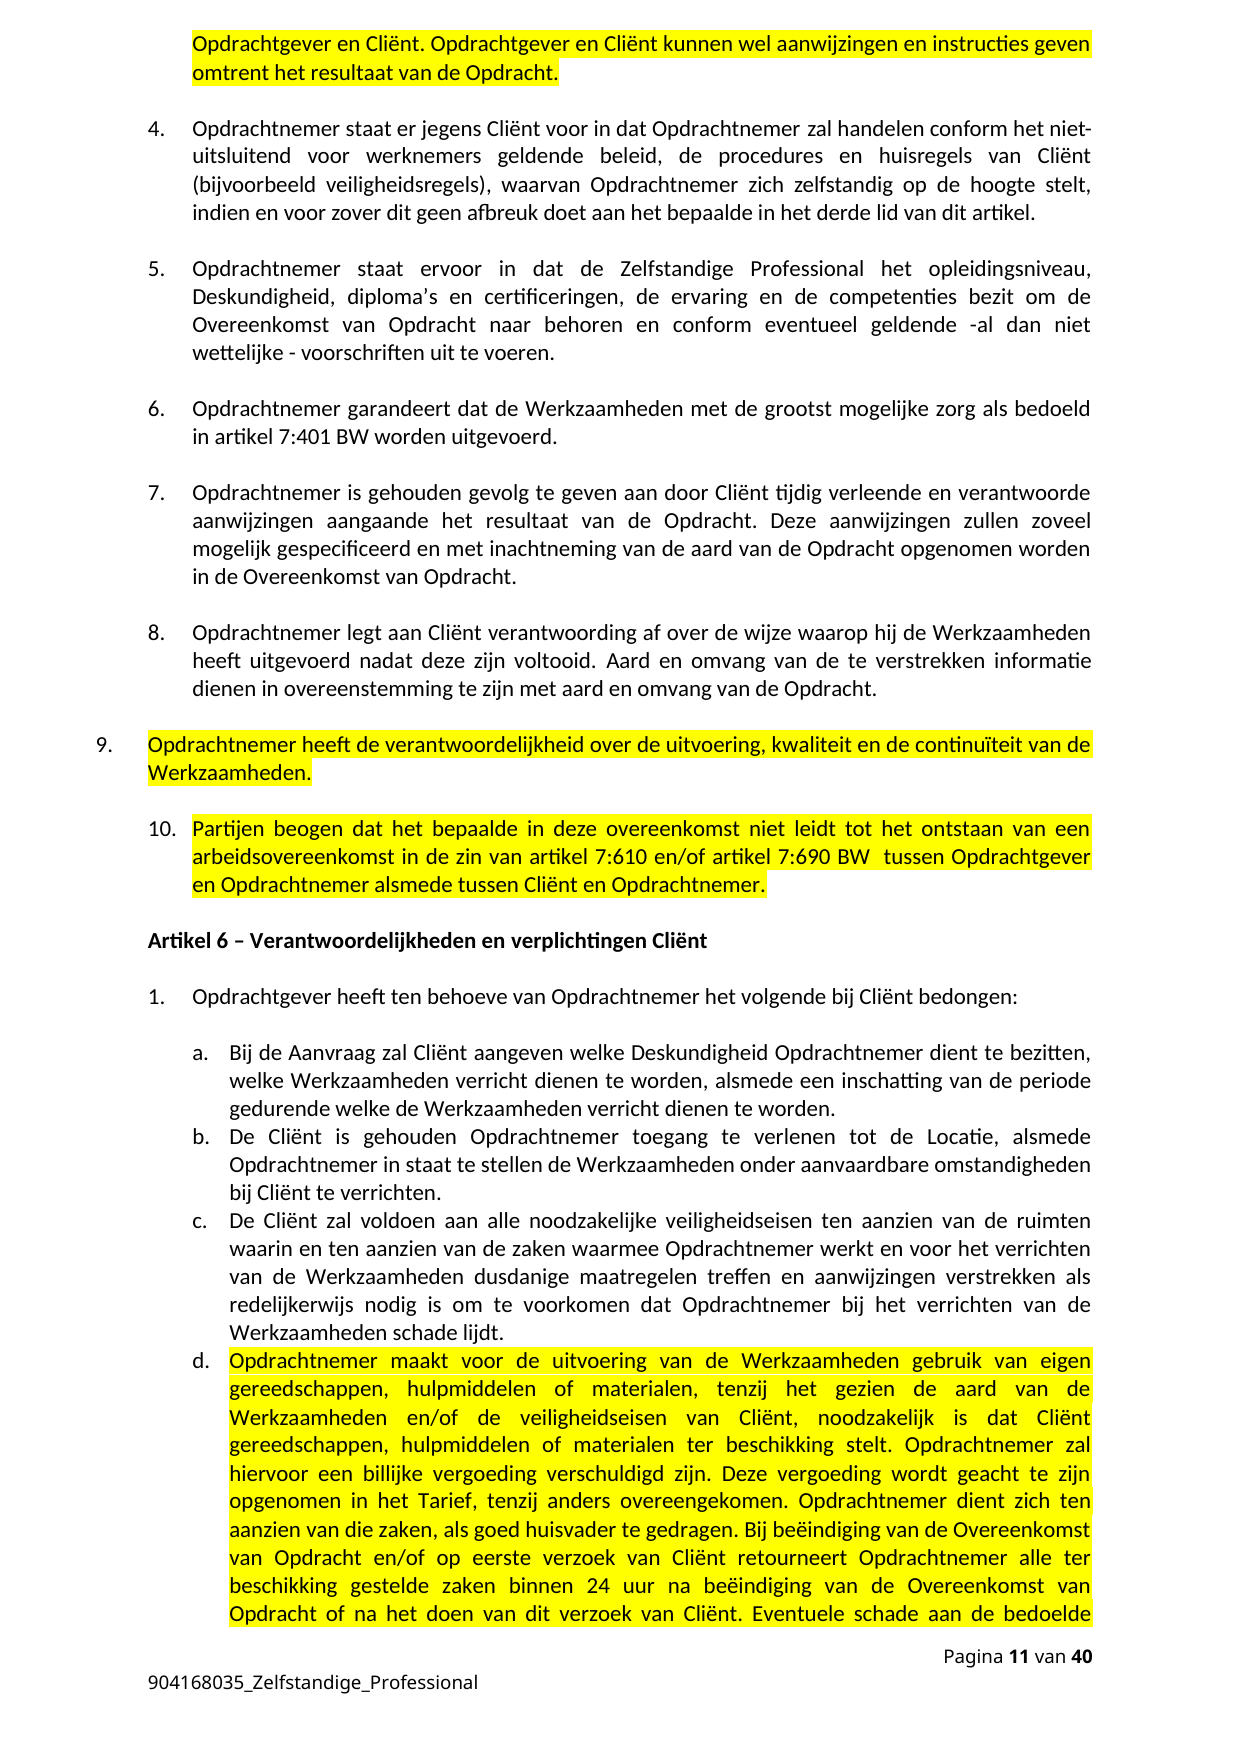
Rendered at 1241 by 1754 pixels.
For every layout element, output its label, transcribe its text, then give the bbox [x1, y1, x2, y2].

list Opdrachtnemer staat ervoor in dat de Zelfstandige Professional het opleidingsniveau, Deskundigheid, diploma’s en certificeringen, de ervaring en de competenties bezit om de Overeenkomst van Opdracht naar behoren en conform eventueel geldende -al dan niet wettelijke - voorschriften uit te voeren. [148, 254, 1092, 366]
list De Cliënt is gehouden Opdrachtnemer toegang te verlenen tot de Locatie, alsmede Opdrachtnemer in staat te stellen de Werkzaamheden onder aanvaardbare omstandigheden bij Cliënt te verrichten. [192, 1122, 1092, 1206]
list Opdrachtnemer garandeert dat de Werkzaamheden met de grootst mogelijke zorg als bedoeld in artikel 7:401 BW worden uitgevoerd. [148, 394, 1092, 450]
list Opdrachtgever en Cliënt. Opdrachtgever en Cliënt kunnen wel aanwijzingen en instructies geven omtrent het resultaat van de Opdracht. [148, 29, 1092, 86]
list Opdrachtnemer legt aan Cliënt verantwoording af over de wijze waarop hij de Werkzaamheden heeft uitgevoerd nadat deze zijn voltooid. Aard en omvang van de te verstrekken informatie dienen in overeenstemming te zijn met aard en omvang van de Opdracht. [148, 618, 1093, 702]
list Opdrachtnemer heeft de verantwoordelijkheid over de uitvoering, kwaliteit en de continuïteit van de Werkzaamheden. [95, 730, 1092, 786]
list Bij de Aanvraag zal Cliënt aangeven welke Deskundigheid Opdrachtnemer dient te bezitten, welke Werkzaamheden verricht dienen te worden, alsmede een inschatting van de periode gedurende welke de Werkzaamheden verricht dienen te worden. [192, 1038, 1092, 1122]
list Opdrachtnemer staat er jegens Cliënt voor in dat Opdrachtnemer zal handelen conform het niet-uitsluitend voor werknemers geldende beleid, de procedures en huisregels van Cliënt (bijvoorbeeld veiligheidsregels), waarvan Opdrachtnemer zich zelfstandig op de hoogte stelt, indien en voor zover dit geen afbreuk doet aan het bepaalde in het derde lid van dit artikel. [148, 114, 1092, 226]
list Opdrachtgever heeft ten behoeve van Opdrachtnemer het volgende bij Cliënt bedongen: [148, 982, 1092, 1010]
text Artikel 6 – Verantwoordelijkheden en verplichtingen Cliënt [148, 926, 1092, 954]
list De Cliënt zal voldoen aan alle noodzakelijke veiligheidseisen ten aanzien van de ruimten waarin en ten aanzien van de zaken waarmee Opdrachtnemer werkt en voor het verrichten van de Werkzaamheden dusdanige maatregelen treffen en aanwijzingen verstrekken als redelijkerwijs nodig is om te voorkomen dat Opdrachtnemer bij het verrichten van de Werkzaamheden schade lijdt. [192, 1206, 1092, 1347]
list Opdrachtnemer is gehouden gevolg te geven aan door Cliënt tijdig verleende en verantwoorde aanwijzingen aangaande het resultaat van de Opdracht. Deze aanwijzingen zullen zoveel mogelijk gespecificeerd en met inachtneming van de aard van de Opdracht opgenomen worden in de Overeenkomst van Opdracht. [148, 478, 1092, 590]
list Partijen beogen dat het bepaalde in deze overeenkomst niet leidt tot het ontstaan van een arbeidsovereenkomst in de zin van artikel 7:610 en/of artikel 7:690 BW tussen Opdrachtgever en Opdrachtnemer alsmede tussen Cliënt en Opdrachtnemer. [148, 814, 1092, 898]
list Opdrachtnemer maakt voor de uitvoering van de Werkzaamheden gebruik van eigen gereedschappen, hulpmiddelen of materialen, tenzij het gezien de aard van de Werkzaamheden en/of de veiligheidseisen van Cliënt, noodzakelijk is dat Cliënt gereedschappen, hulpmiddelen of materialen ter beschikking stelt. Opdrachtnemer zal hiervoor een billijke vergoeding verschuldigd zijn. Deze vergoeding wordt geacht te zijn opgenomen in het Tarief, tenzij anders overeengekomen. Opdrachtnemer dient zich ten aanzien van die zaken, als goed huisvader te gedragen. Bij beëindiging van de Overeenkomst van Opdracht en/of op eerste verzoek van Cliënt retourneert Opdrachtnemer alle ter beschikking gestelde zaken binnen 24 uur na beëindiging van de Overeenkomst van Opdracht of na het doen van dit verzoek van Cliënt. Eventuele schade aan de bedoelde [192, 1347, 1092, 1627]
